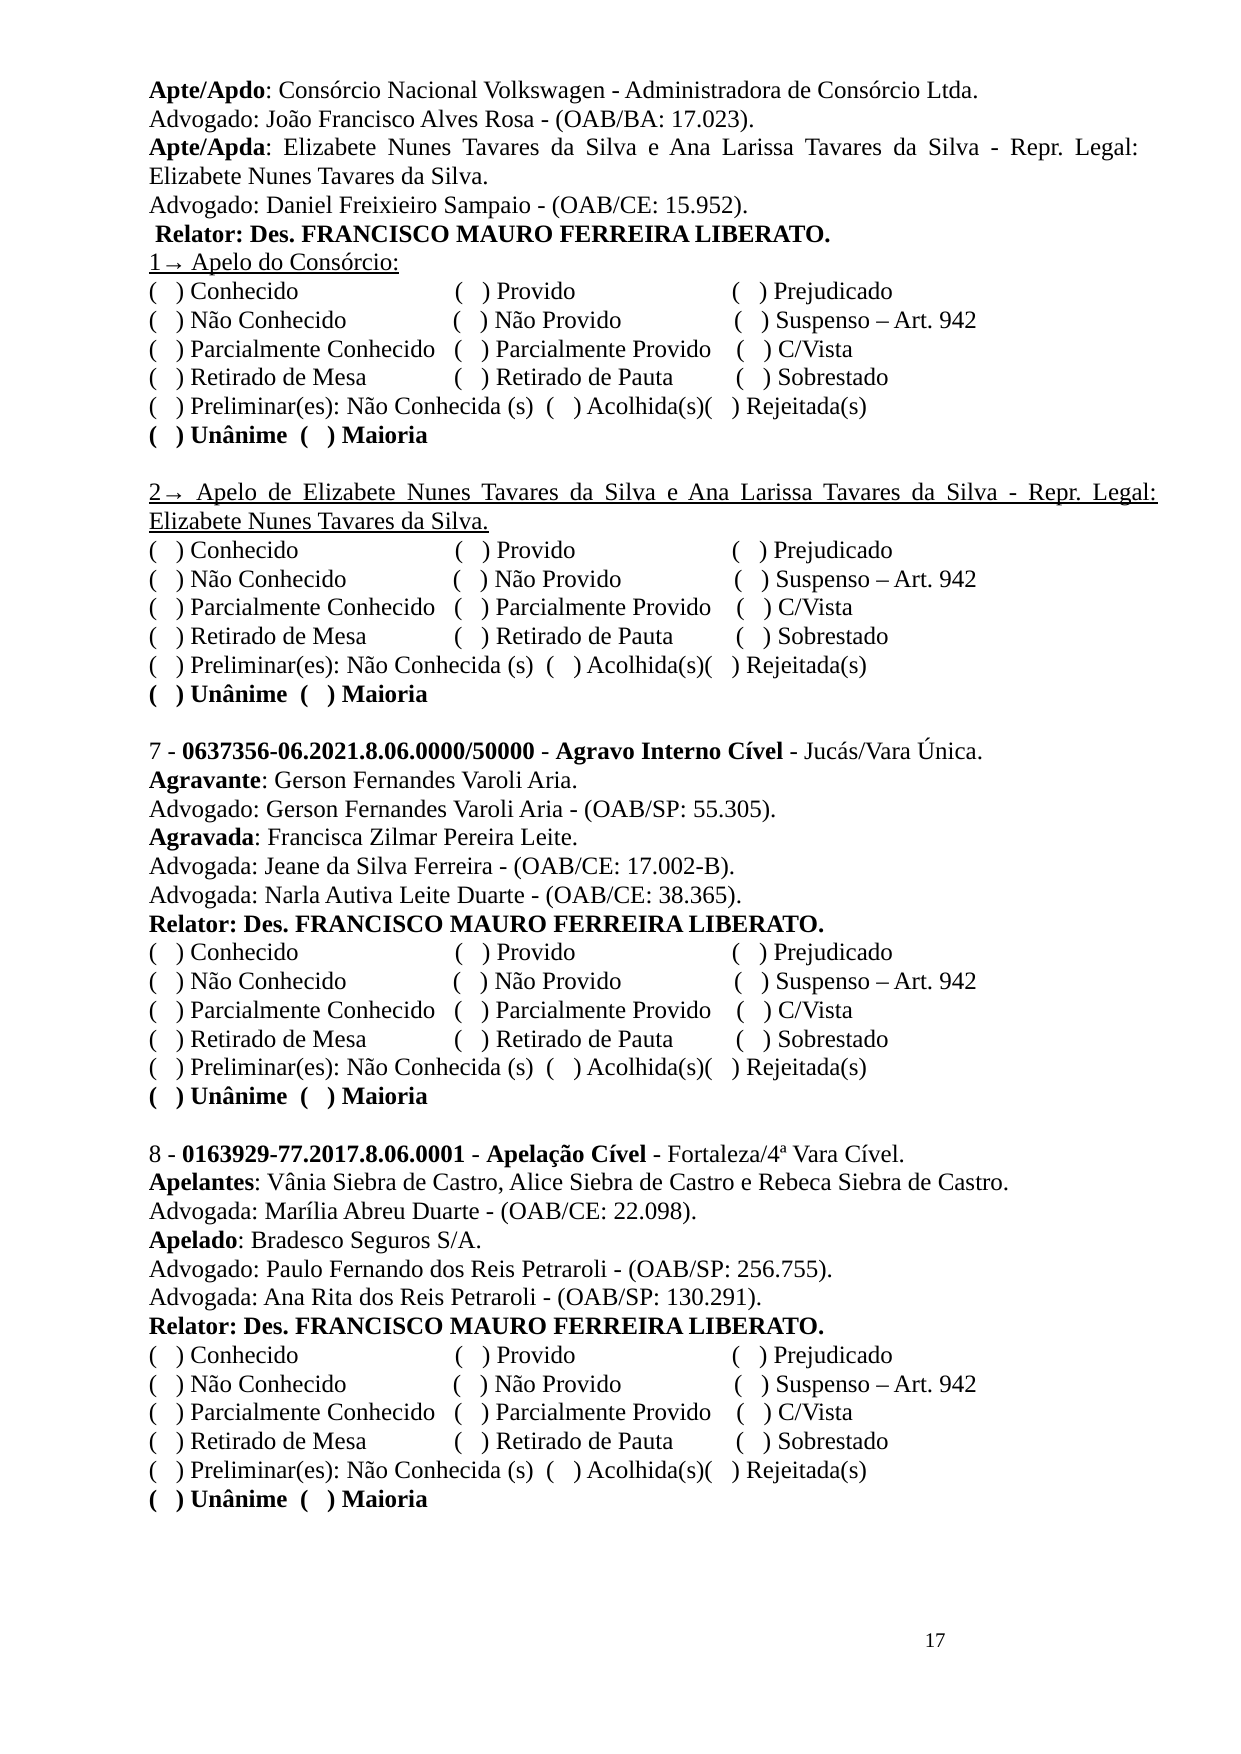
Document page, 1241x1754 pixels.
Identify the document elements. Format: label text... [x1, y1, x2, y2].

text Elizabete Nunes Tavares da Silva. [148, 503, 1158, 535]
text ( ) Conhecido ( ) Provido ( ) Prejudicado [148, 276, 1141, 305]
text Apelantes: Vânia Siebra de Castro, Alice Siebra de Castro e Rebeca Siebra de Castro. [148, 1167, 1141, 1196]
text ( ) Conhecido ( ) Provido ( ) Prejudicado [148, 1340, 1141, 1369]
text Advogada: Ana Rita dos Reis Petraroli - (OAB/SP: 130.291). [148, 1282, 1141, 1311]
text ( ) Unânime ( ) Maioria [148, 679, 1158, 707]
text ( ) Parcialmente Conhecido ( ) Parcialmente Provido ( ) C/Vista [148, 1397, 1158, 1426]
text Agravante: Gerson Fernandes Varoli Aria. [148, 765, 1141, 794]
text Advogada: Jeane da Silva Ferreira - (OAB/CE: 17.002-B). [148, 851, 1141, 880]
text ( ) Retirado de Mesa ( ) Retirado de Pauta ( ) Sobrestado [148, 1426, 1158, 1455]
text ( ) Preliminar(es): Não Conhecida (s) ( ) Acolhida(s)( ) Rejeitada(s) [148, 650, 1158, 679]
text 1→ Apelo do Consórcio: [148, 247, 1141, 276]
text Relator: Des. FRANCISCO MAURO FERREIRA LIBERATO. [148, 909, 1141, 937]
text Relator: Des. FRANCISCO MAURO FERREIRA LIBERATO. [148, 219, 1141, 247]
text ( ) Retirado de Mesa ( ) Retirado de Pauta ( ) Sobrestado [148, 1024, 1158, 1052]
text ( ) Não Conhecido ( ) Não Provido ( ) Suspenso – Art. 942 [148, 305, 1158, 334]
text ( ) Parcialmente Conhecido ( ) Parcialmente Provido ( ) C/Vista [148, 334, 1158, 362]
text Advogado: Gerson Fernandes Varoli Aria - (OAB/SP: 55.305). [148, 794, 1141, 822]
text Apelado: Bradesco Seguros S/A. [148, 1225, 1141, 1254]
text ( ) Conhecido ( ) Provido ( ) Prejudicado [148, 535, 1141, 564]
text 8 - 0163929-77.2017.8.06.0001 - Apelação Cível - Fortaleza/4ª Vara Cível. [148, 1139, 1141, 1167]
text ( ) Preliminar(es): Não Conhecida (s) ( ) Acolhida(s)( ) Rejeitada(s) [148, 1052, 1158, 1081]
text Advogado: Daniel Freixieiro Sampaio - (OAB/CE: 15.952). [148, 190, 1141, 219]
text Apte/Apdo: Consórcio Nacional Volkswagen - Administradora de Consórcio Ltda. [148, 75, 1141, 104]
text ( ) Parcialmente Conhecido ( ) Parcialmente Provido ( ) C/Vista [148, 592, 1158, 621]
text ( ) Unânime ( ) Maioria [148, 420, 1158, 449]
text Agravada: Francisca Zilmar Pereira Leite. [148, 822, 1141, 851]
text ( ) Retirado de Mesa ( ) Retirado de Pauta ( ) Sobrestado [148, 621, 1158, 650]
text Advogado: João Francisco Alves Rosa - (OAB/BA: 17.023). [148, 104, 1141, 132]
text ( ) Parcialmente Conhecido ( ) Parcialmente Provido ( ) C/Vista [148, 995, 1158, 1024]
text ( ) Unânime ( ) Maioria [148, 1081, 1158, 1110]
text ( ) Preliminar(es): Não Conhecida (s) ( ) Acolhida(s)( ) Rejeitada(s) [148, 1455, 1158, 1484]
text ( ) Conhecido ( ) Provido ( ) Prejudicado [148, 937, 1141, 966]
text ( ) Não Conhecido ( ) Não Provido ( ) Suspenso – Art. 942 [148, 1369, 1158, 1397]
text ( ) Unânime ( ) Maioria [148, 1484, 1158, 1512]
text ( ) Não Conhecido ( ) Não Provido ( ) Suspenso – Art. 942 [148, 564, 1158, 592]
text Advogada: Marília Abreu Duarte - (OAB/CE: 22.098). [148, 1196, 1141, 1225]
text Apte/Apda: Elizabete Nunes Tavares da Silva e Ana Larissa Tavares da Silva - Repr. Legal: Elizabete Nunes Tavares da Silva. [148, 132, 1141, 190]
text Relator: Des. FRANCISCO MAURO FERREIRA LIBERATO. [148, 1311, 1141, 1340]
text ( ) Não Conhecido ( ) Não Provido ( ) Suspenso – Art. 942 [148, 966, 1158, 995]
text Advogada: Narla Autiva Leite Duarte - (OAB/CE: 38.365). [148, 880, 1141, 909]
text 7 - 0637356-06.2021.8.06.0000/50000 - Agravo Interno Cível - Jucás/Vara Única. [148, 736, 1141, 765]
text 2→ Apelo de Elizabete Nunes Tavares da Silva e Ana Larissa Tavares da Silva - Repr. Legal: [148, 477, 1158, 502]
text ( ) Retirado de Mesa ( ) Retirado de Pauta ( ) Sobrestado [148, 362, 1158, 391]
text ( ) Preliminar(es): Não Conhecida (s) ( ) Acolhida(s)( ) Rejeitada(s) [148, 391, 1158, 420]
text Advogado: Paulo Fernando dos Reis Petraroli - (OAB/SP: 256.755). [148, 1254, 1141, 1282]
